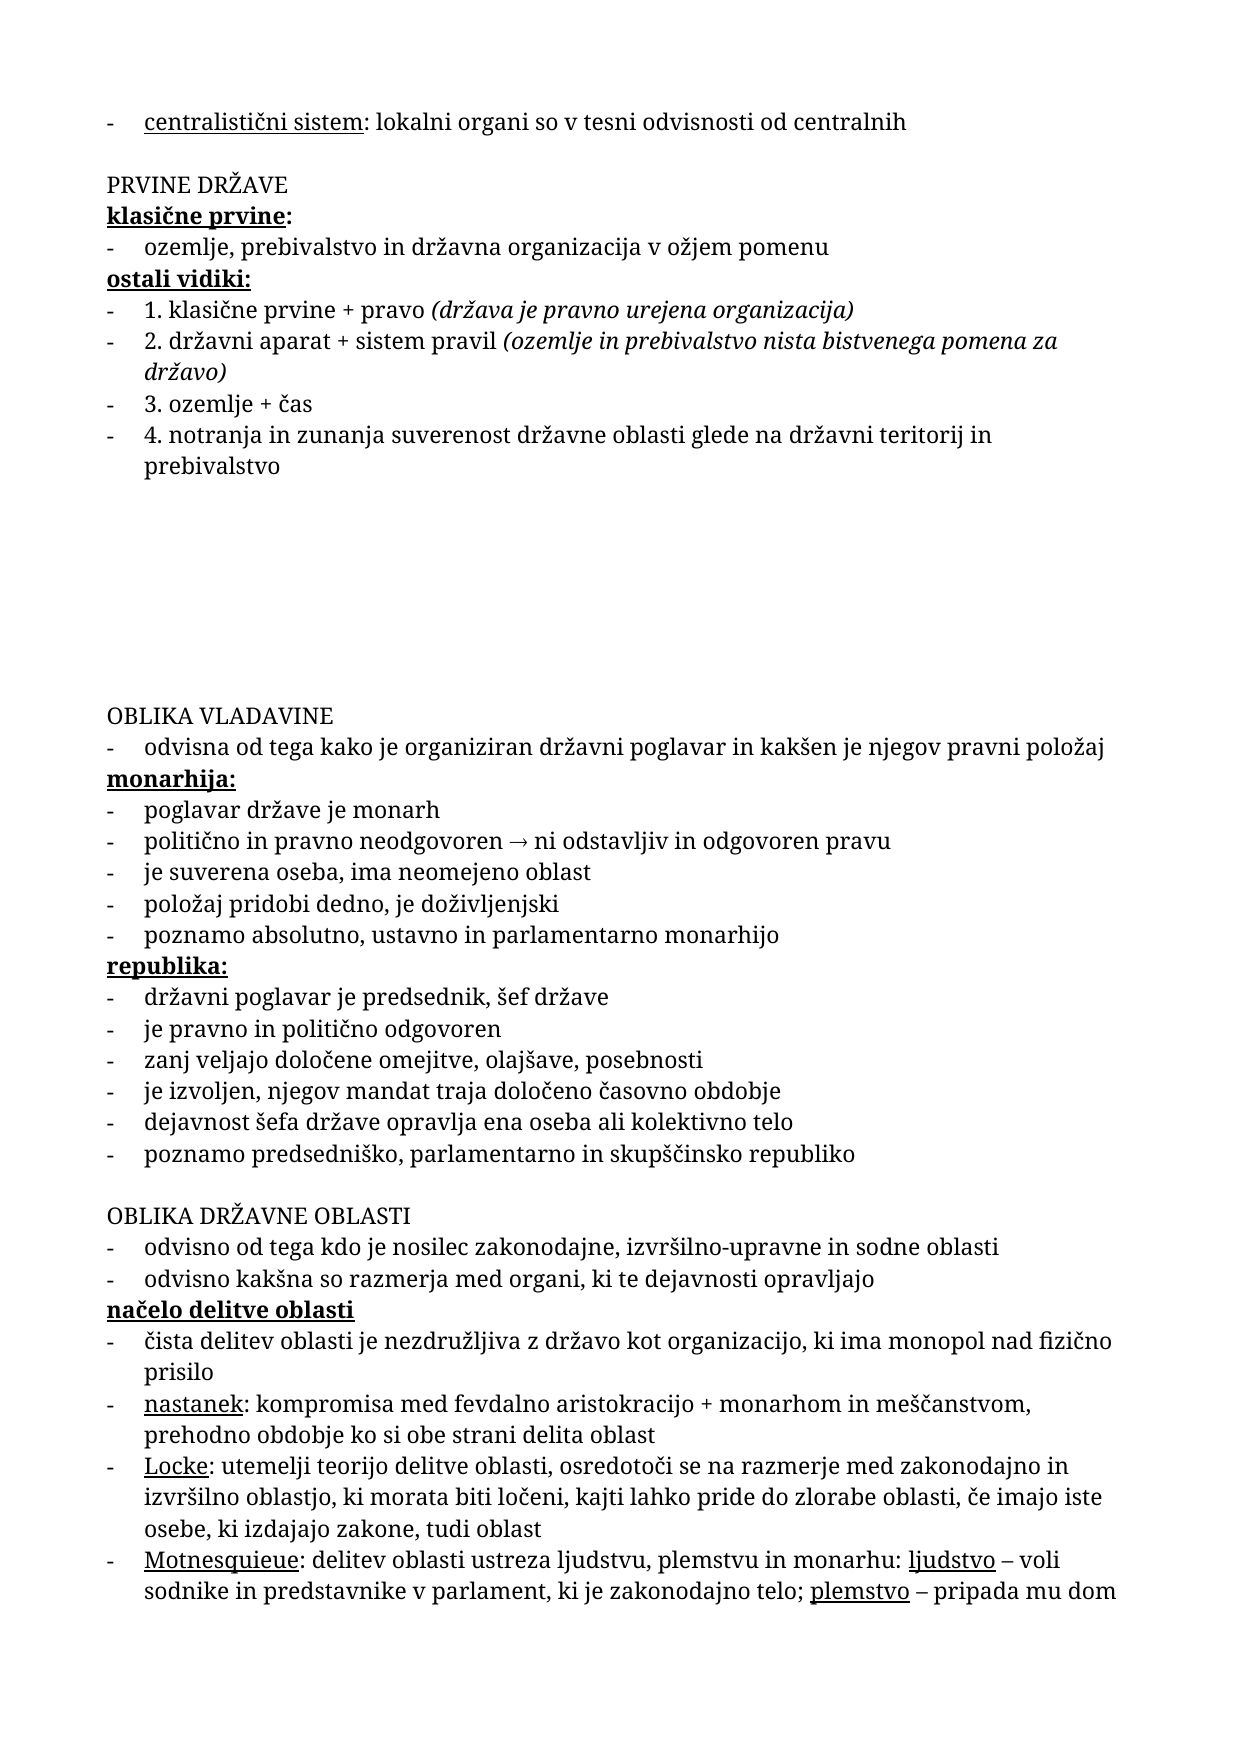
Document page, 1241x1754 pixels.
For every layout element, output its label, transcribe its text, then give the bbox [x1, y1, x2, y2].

list ozemlje, prebivalstvo in državna organizacija v ožjem pomenu [106, 231, 1134, 263]
list je izvoljen, njegov mandat traja določeno časovno obdobje [106, 1075, 1134, 1106]
list je suverena oseba, ima neomejeno oblast [106, 856, 1134, 888]
list poznamo predsedniško, parlamentarno in skupščinsko republiko [106, 1138, 1134, 1169]
list 3. ozemlje + čas [106, 388, 1134, 419]
text republika: [106, 950, 1134, 981]
list čista delitev oblasti je nezdružljiva z državo kot organizacijo, ki ima monopol nad fizično prisilo [106, 1325, 1134, 1388]
text klasične prvine: [106, 200, 1134, 231]
text ostali vidiki: [106, 263, 1134, 294]
text načelo delitve oblasti [106, 1294, 1134, 1325]
list dejavnost šefa države opravlja ena oseba ali kolektivno telo [106, 1106, 1134, 1138]
list odvisno kakšna so razmerja med organi, ki te dejavnosti opravljajo [106, 1263, 1134, 1294]
list politično in pravno neodgovoren  ni odstavljiv in odgovoren pravu [106, 825, 1134, 856]
list poglavar države je monarh [106, 794, 1134, 825]
text PRVINE DRŽAVE [106, 169, 1134, 200]
list 4. notranja in zunanja suverenost državne oblasti glede na državni teritorij in prebivalstvo [106, 419, 1134, 481]
list 2. državni aparat + sistem pravil (ozemlje in prebivalstvo nista bistvenega pomena za državo) [106, 325, 1134, 388]
list položaj pridobi dedno, je doživljenjski [106, 888, 1134, 919]
list 1. klasične prvine + pravo (država je pravno urejena organizacija) [106, 294, 1134, 325]
list je pravno in politično odgovoren [106, 1013, 1134, 1044]
list poznamo absolutno, ustavno in parlamentarno monarhijo [106, 919, 1134, 950]
list odvisno od tega kdo je nosilec zakonodajne, izvršilno-upravne in sodne oblasti [106, 1231, 1134, 1263]
text monarhija: [106, 763, 1134, 794]
list nastanek: kompromisa med fevdalno aristokracijo + monarhom in meščanstvom, prehodno obdobje ko si obe strani delita oblast [106, 1388, 1134, 1450]
text OBLIKA DRŽAVNE OBLASTI [106, 1200, 1134, 1231]
list centralistični sistem: lokalni organi so v tesni odvisnosti od centralnih [106, 106, 1134, 138]
list odvisna od tega kako je organiziran državni poglavar in kakšen je njegov pravni položaj [106, 731, 1134, 763]
text OBLIKA VLADAVINE [106, 700, 1134, 731]
list zanj veljajo določene omejitve, olajšave, posebnosti [106, 1044, 1134, 1075]
list Locke: utemelji teorijo delitve oblasti, osredotoči se na razmerje med zakonodajno in izvršilno oblastjo, ki morata biti ločeni, kajti lahko pride do zlorabe oblasti, če imajo iste osebe, ki izdajajo zakone, tudi oblast [106, 1450, 1134, 1544]
list Motnesquieue: delitev oblasti ustreza ljudstvu, plemstvu in monarhu: ljudstvo – voli sodnike in predstavnike v parlament, ki je zakonodajno telo; plemstvo – pripada mu dom [106, 1544, 1134, 1606]
list državni poglavar je predsednik, šef države [106, 981, 1134, 1013]
